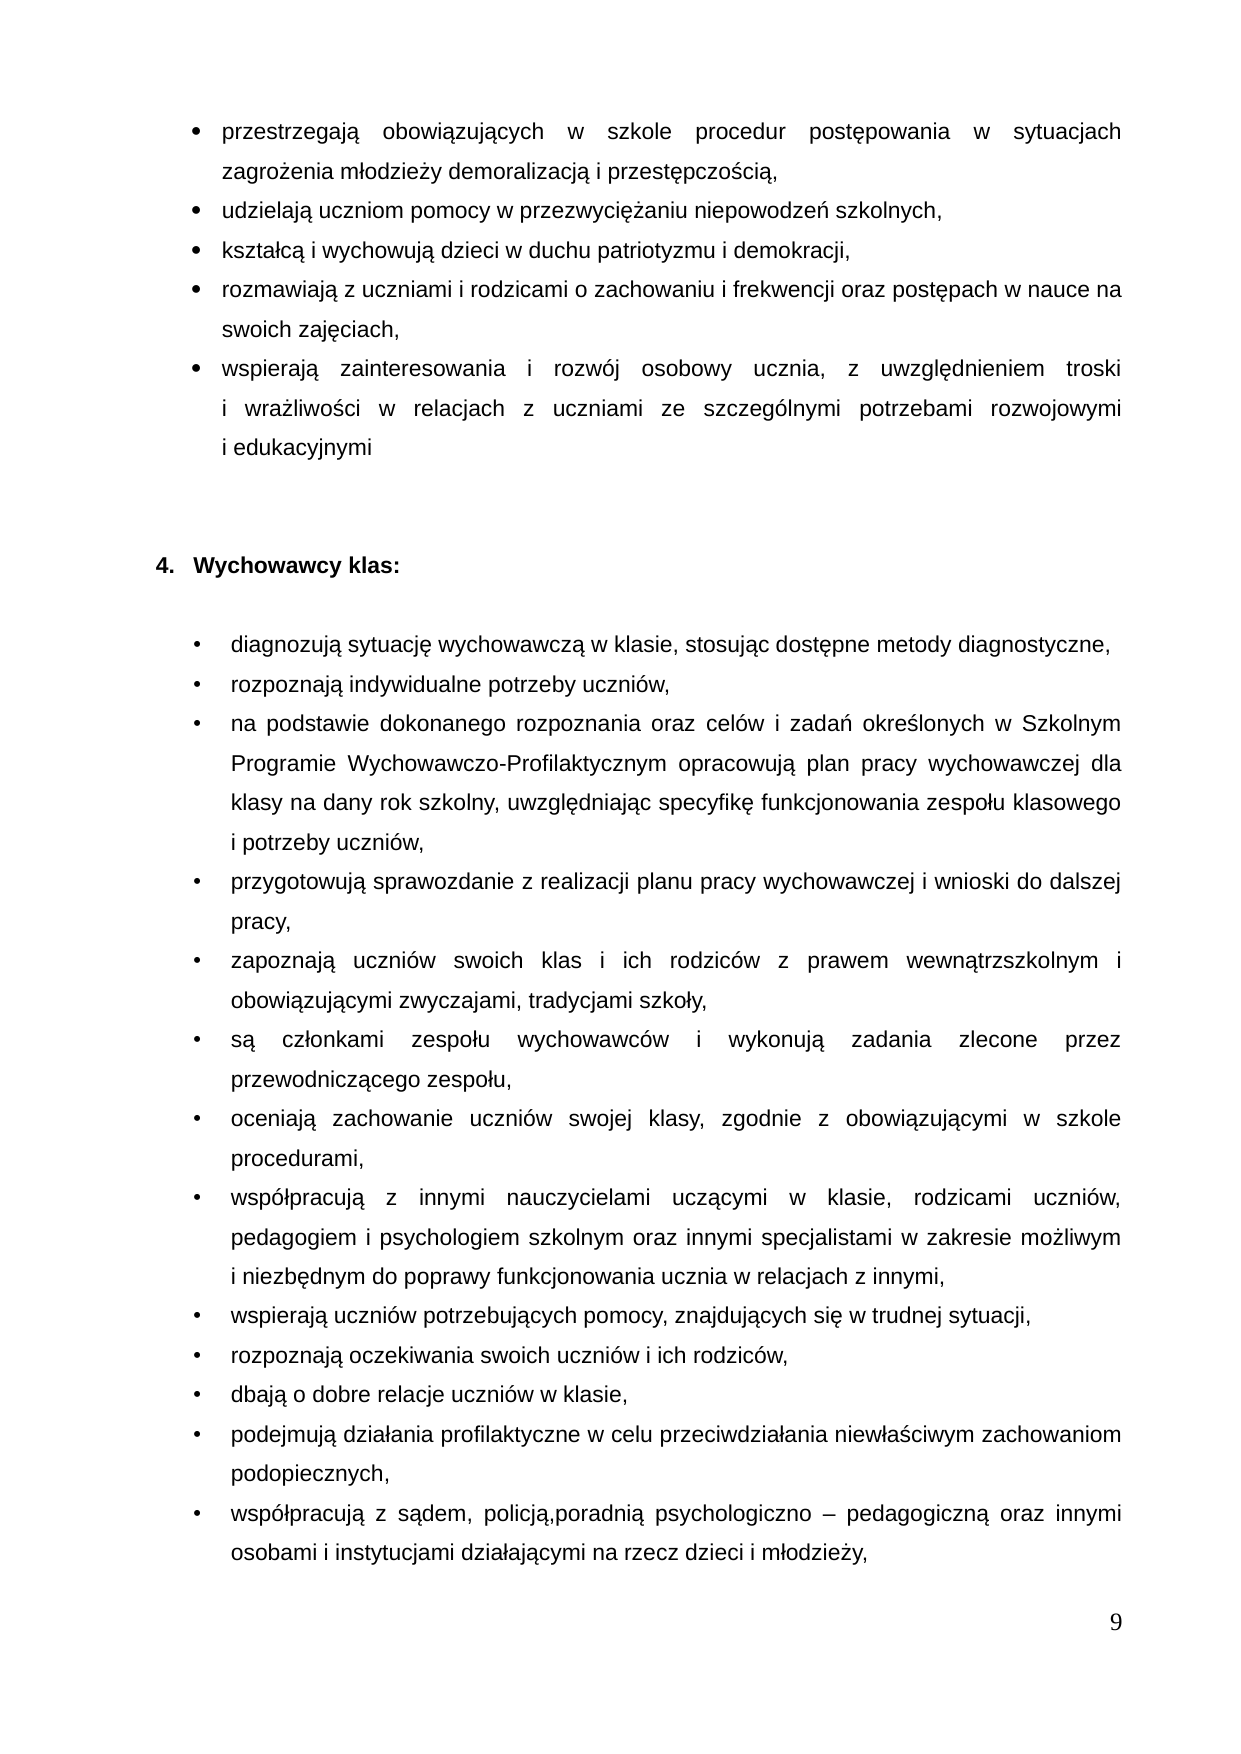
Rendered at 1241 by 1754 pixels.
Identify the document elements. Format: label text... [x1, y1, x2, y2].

list na podstawie dokonanego rozpoznania oraz celów i zadań określonych w Szkolnym Programie Wychowawczo-Profilaktycznym opracowują plan pracy wychowawczej dla klasy na dany rok szkolny, uwzględniając specyfikę funkcjonowania zespołu klasowego i potrzeby uczniów, [193, 710, 1122, 855]
list diagnozują sytuację wychowawczą w klasie, stosując dostępne metody diagnostyczne, [193, 631, 1122, 658]
list udzielają uczniom pomocy w przezwyciężaniu niepowodzeń szkolnych, [192, 197, 1122, 223]
list podejmują działania profilaktyczne w celu przeciwdziałania niewłaściwym zachowaniom podopiecznych, [193, 1421, 1122, 1487]
list dbają o dobre relacje uczniów w klasie, [193, 1381, 1122, 1408]
list rozmawiają z uczniami i rodzicami o zachowaniu i frekwencji oraz postępach w nauce na swoich zajęciach, [192, 276, 1122, 342]
list są członkami zespołu wychowawców i wykonują zadania zlecone przez przewodniczącego zespołu, [193, 1026, 1122, 1092]
list współpracują z innymi nauczycielami uczącymi w klasie, rodzicami uczniów, pedagogiem i psychologiem szkolnym oraz innymi specjalistami w zakresie możliwym i niezbędnym do poprawy funkcjonowania ucznia w relacjach z innymi, [193, 1184, 1122, 1289]
list rozpoznają oczekiwania swoich uczniów i ich rodziców, [193, 1342, 1122, 1368]
list Wychowawcy klas: [156, 552, 1122, 579]
list wspierają uczniów potrzebujących pomocy, znajdujących się w trudnej sytuacji, [193, 1302, 1122, 1329]
list wspierają zainteresowania i rozwój osobowy ucznia, z uwzględnieniem troski i wrażliwości w relacjach z uczniami ze szczególnymi potrzebami rozwojowymi i edukacyjnymi [192, 355, 1122, 460]
list rozpoznają indywidualne potrzeby uczniów, [193, 671, 1122, 697]
list kształcą i wychowują dzieci w duchu patriotyzmu i demokracji, [192, 237, 1122, 263]
list zapoznają uczniów swoich klas i ich rodziców z prawem wewnątrzszkolnym i obowiązującymi zwyczajami, tradycjami szkoły, [193, 947, 1122, 1013]
list przygotowują sprawozdanie z realizacji planu pracy wychowawczej i wnioski do dalszej pracy, [193, 868, 1122, 934]
list przestrzegają obowiązujących w szkole procedur postępowania w sytuacjach zagrożenia młodzieży demoralizacją i przestępczością, [192, 118, 1122, 184]
list współpracują z sądem, policją,poradnią psychologiczno – pedagogiczną oraz innymi osobami i instytucjami działającymi na rzecz dzieci i młodzieży, [193, 1500, 1122, 1566]
list oceniają zachowanie uczniów swojej klasy, zgodnie z obowiązującymi w szkole procedurami, [193, 1105, 1122, 1171]
